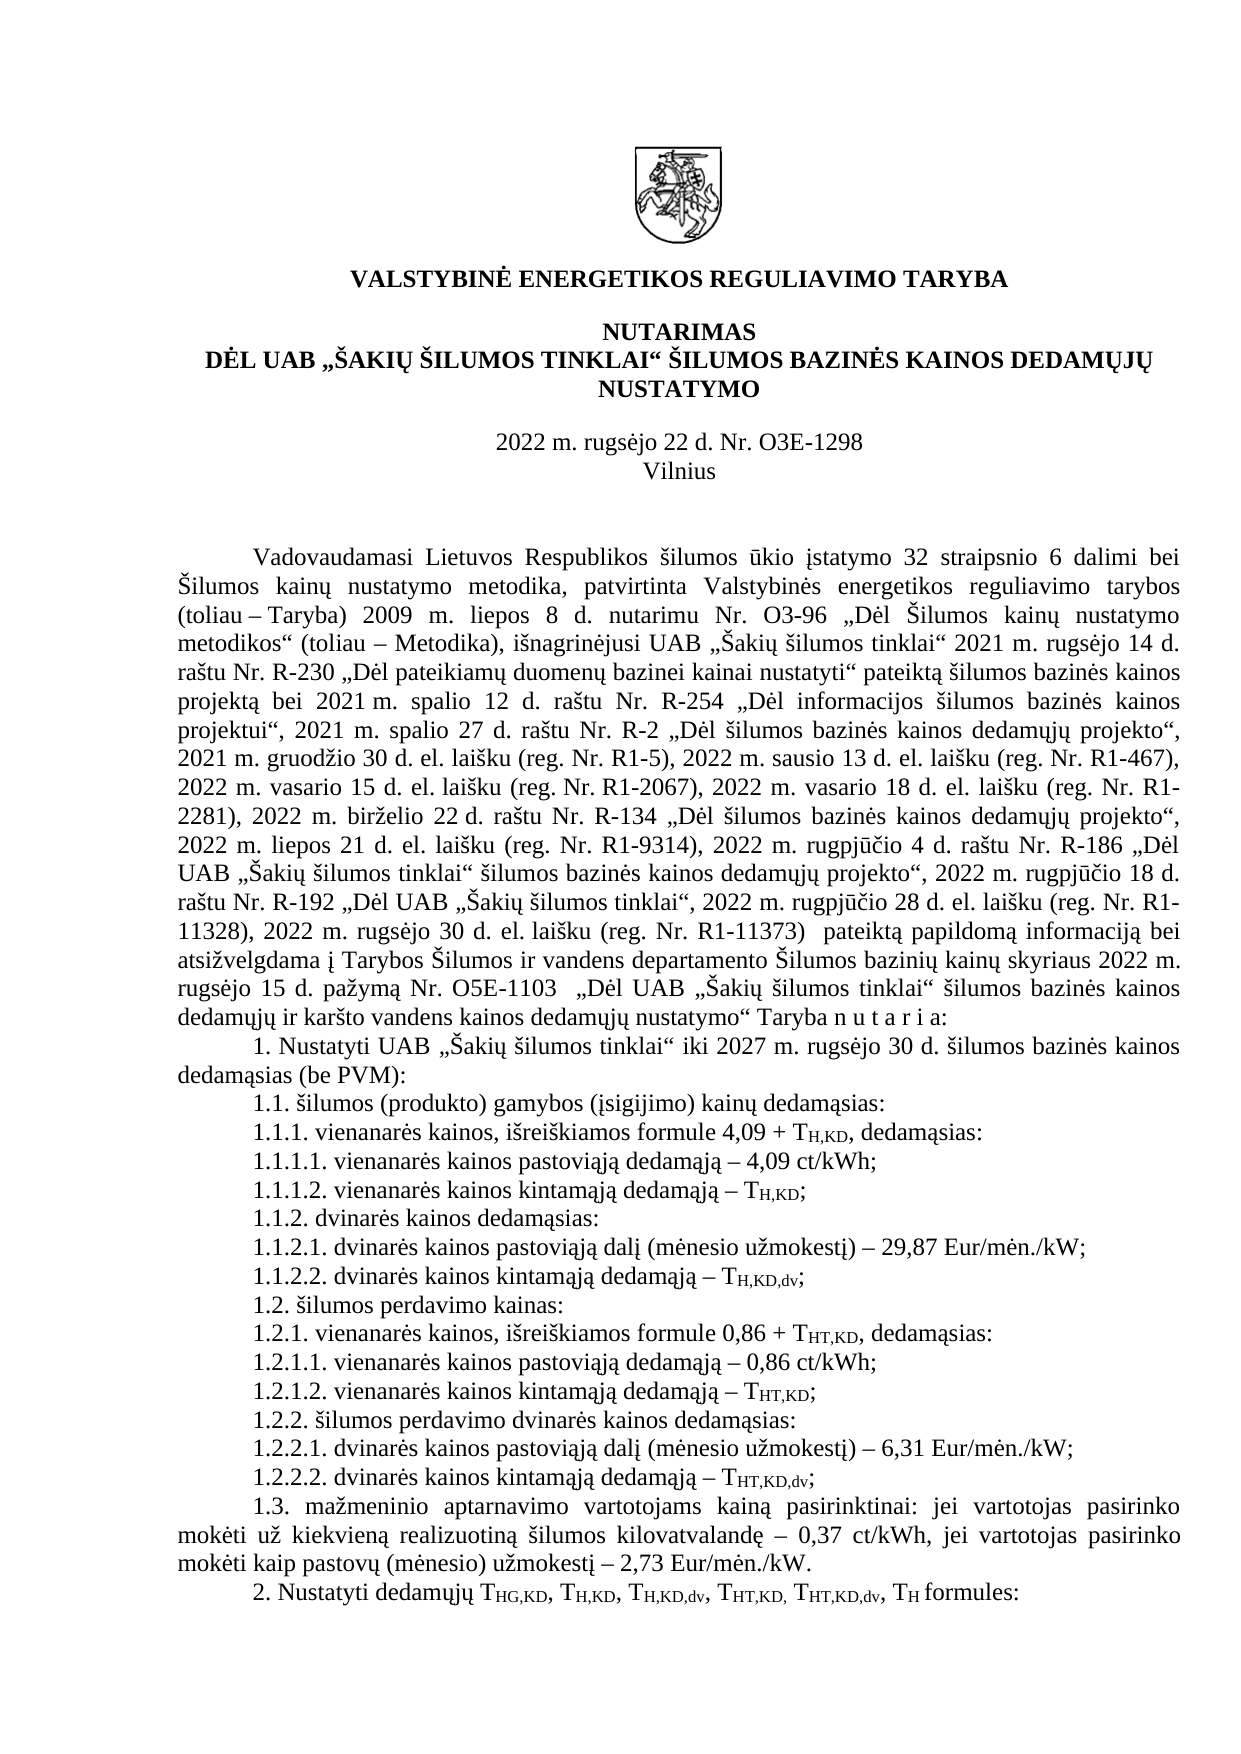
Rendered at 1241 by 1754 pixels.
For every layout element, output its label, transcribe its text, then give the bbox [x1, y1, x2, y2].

text DĖL uab „Šakių šilumos tinklai“ ŠILUMOS BAZINĖS KAINOS DEDAMŲJŲ NUSTATYMO [177, 346, 1181, 403]
text 1.1.2.2. dvinarės kainos kintamąją dedamąją – TH,KD,dv; [177, 1261, 1181, 1290]
text 1.1.2. dvinarės kainos dedamąsias: [177, 1203, 1181, 1232]
text NUTARIMAS [177, 317, 1181, 346]
text 1.1.1.1. vienanarės kainos pastoviąją dedamąją – 4,09 ct/kWh; [177, 1146, 1181, 1175]
text 1.2.2. šilumos perdavimo dvinarės kainos dedamąsias: [177, 1405, 1181, 1433]
text 2022 m. rugsėjo 22 d. Nr. O3E-1298 [177, 427, 1181, 456]
text 1.1.2.1. dvinarės kainos pastoviąją dalį (mėnesio užmokestį) – 29,87 Eur/mėn./kW; [177, 1232, 1181, 1261]
text 1.2. šilumos perdavimo kainas: [177, 1290, 1181, 1318]
text Valstybinė energetikos reguliavimo taryba [177, 264, 1181, 293]
text Vilnius [177, 456, 1181, 485]
text Vadovaudamasi Lietuvos Respublikos šilumos ūkio įstatymo 32 straipsnio 6 dalimi bei Šilumos kainų nustatymo metodika, patvirtinta Valstybinės energetikos reguliavimo tarybos (toliau – Taryba) 2009 m. liepos 8 d. nutarimu Nr. O3-96 „Dėl Šilumos kainų nustatymo metodikos“ (toliau – Metodika), išnagrinėjusi UAB „Šakių šilumos tinklai“ 2021 m. rugsėjo 14 d. raštu Nr. R‑230 „Dėl pateikiamų duomenų bazinei kainai nustatyti“ pateiktą šilumos bazinės kainos projektą bei 2021 m. spalio 12 d. raštu Nr. R-254 „Dėl informacijos šilumos bazinės kainos projektui“, 2021 m. spalio 27 d. raštu Nr. R-2 „Dėl šilumos bazinės kainos dedamųjų projekto“, 2021 m. gruodžio 30 d. el. laišku (reg. Nr. R1-5), 2022 m. sausio 13 d. el. laišku (reg. Nr. R1-467), 2022 m. vasario 15 d. el. laišku (reg. Nr. R1-2067), 2022 m. vasario 18 d. el. laišku (reg. Nr. R1-2281), 2022 m. birželio 22 d. raštu Nr. R-134 „Dėl šilumos bazinės kainos dedamųjų projekto“, 2022 m. liepos 21 d. el. laišku (reg. Nr. R1-9314), 2022 m. rugpjūčio 4 d. raštu Nr. R-186 „Dėl UAB „Šakių šilumos tinklai“ šilumos bazinės kainos dedamųjų projekto“, 2022 m. rugpjūčio 18 d. raštu Nr. R-192 „Dėl UAB „Šakių šilumos tinklai“, 2022 m. rugpjūčio 28 d. el. laišku (reg. Nr. R1-11328), 2022 m. rugsėjo 30 d. el. laišku (reg. Nr. R1-11373) pateiktą papildomą informaciją bei atsižvelgdama į Tarybos Šilumos ir vandens departamento Šilumos bazinių kainų skyriaus 2022 m. rugsėjo 15 d. pažymą Nr. O5E‑1103 „Dėl UAB „Šakių šilumos tinklai“ šilumos bazinės kainos dedamųjų ir karšto vandens kainos dedamųjų nustatymo“ Taryba n u t a r i a: [177, 542, 1181, 1031]
text 1.2.1.1. vienanarės kainos pastoviąją dedamąją – 0,86 ct/kWh; [177, 1347, 1181, 1376]
text 1.2.1.2. vienanarės kainos kintamąją dedamąją – THT,KD; [177, 1376, 1181, 1405]
text 1.2.2.1. dvinarės kainos pastoviąją dalį (mėnesio užmokestį) – 6,31 Eur/mėn./kW; [177, 1433, 1181, 1462]
text 1.2.1. vienanarės kainos, išreiškiamos formule 0,86 + THT,KD, dedamąsias: [177, 1318, 1181, 1347]
text 1.1.1.2. vienanarės kainos kintamąją dedamąją – TH,KD; [177, 1175, 1181, 1203]
text 1. Nustatyti UAB „Šakių šilumos tinklai“ iki 2027 m. rugsėjo 30 d. šilumos bazinės kainos dedamąsias (be PVM): [177, 1031, 1181, 1088]
text 2. Nustatyti dedamųjų THG,KD, TH,KD, TH,KD,dv, THT,KD, THT,KD,dv, TH formules: [177, 1577, 1181, 1606]
text 1.1.1. vienanarės kainos, išreiškiamos formule 4,09 + TH,KD, dedamąsias: [177, 1117, 1181, 1146]
text 1.3. mažmeninio aptarnavimo vartotojams kainą pasirinktinai: jei vartotojas pasirinko mokėti už kiekvieną realizuotiną šilumos kilovatvalandę – 0,37 ct/kWh, jei vartotojas pasirinko mokėti kaip pastovų (mėnesio) užmokestį – 2,73 Eur/mėn./kW. [177, 1491, 1181, 1577]
text 1.2.2.2. dvinarės kainos kintamąją dedamąją – THT,KD,dv; [177, 1462, 1181, 1491]
text 1.1. šilumos (produkto) gamybos (įsigijimo) kainų dedamąsias: [177, 1088, 1181, 1117]
